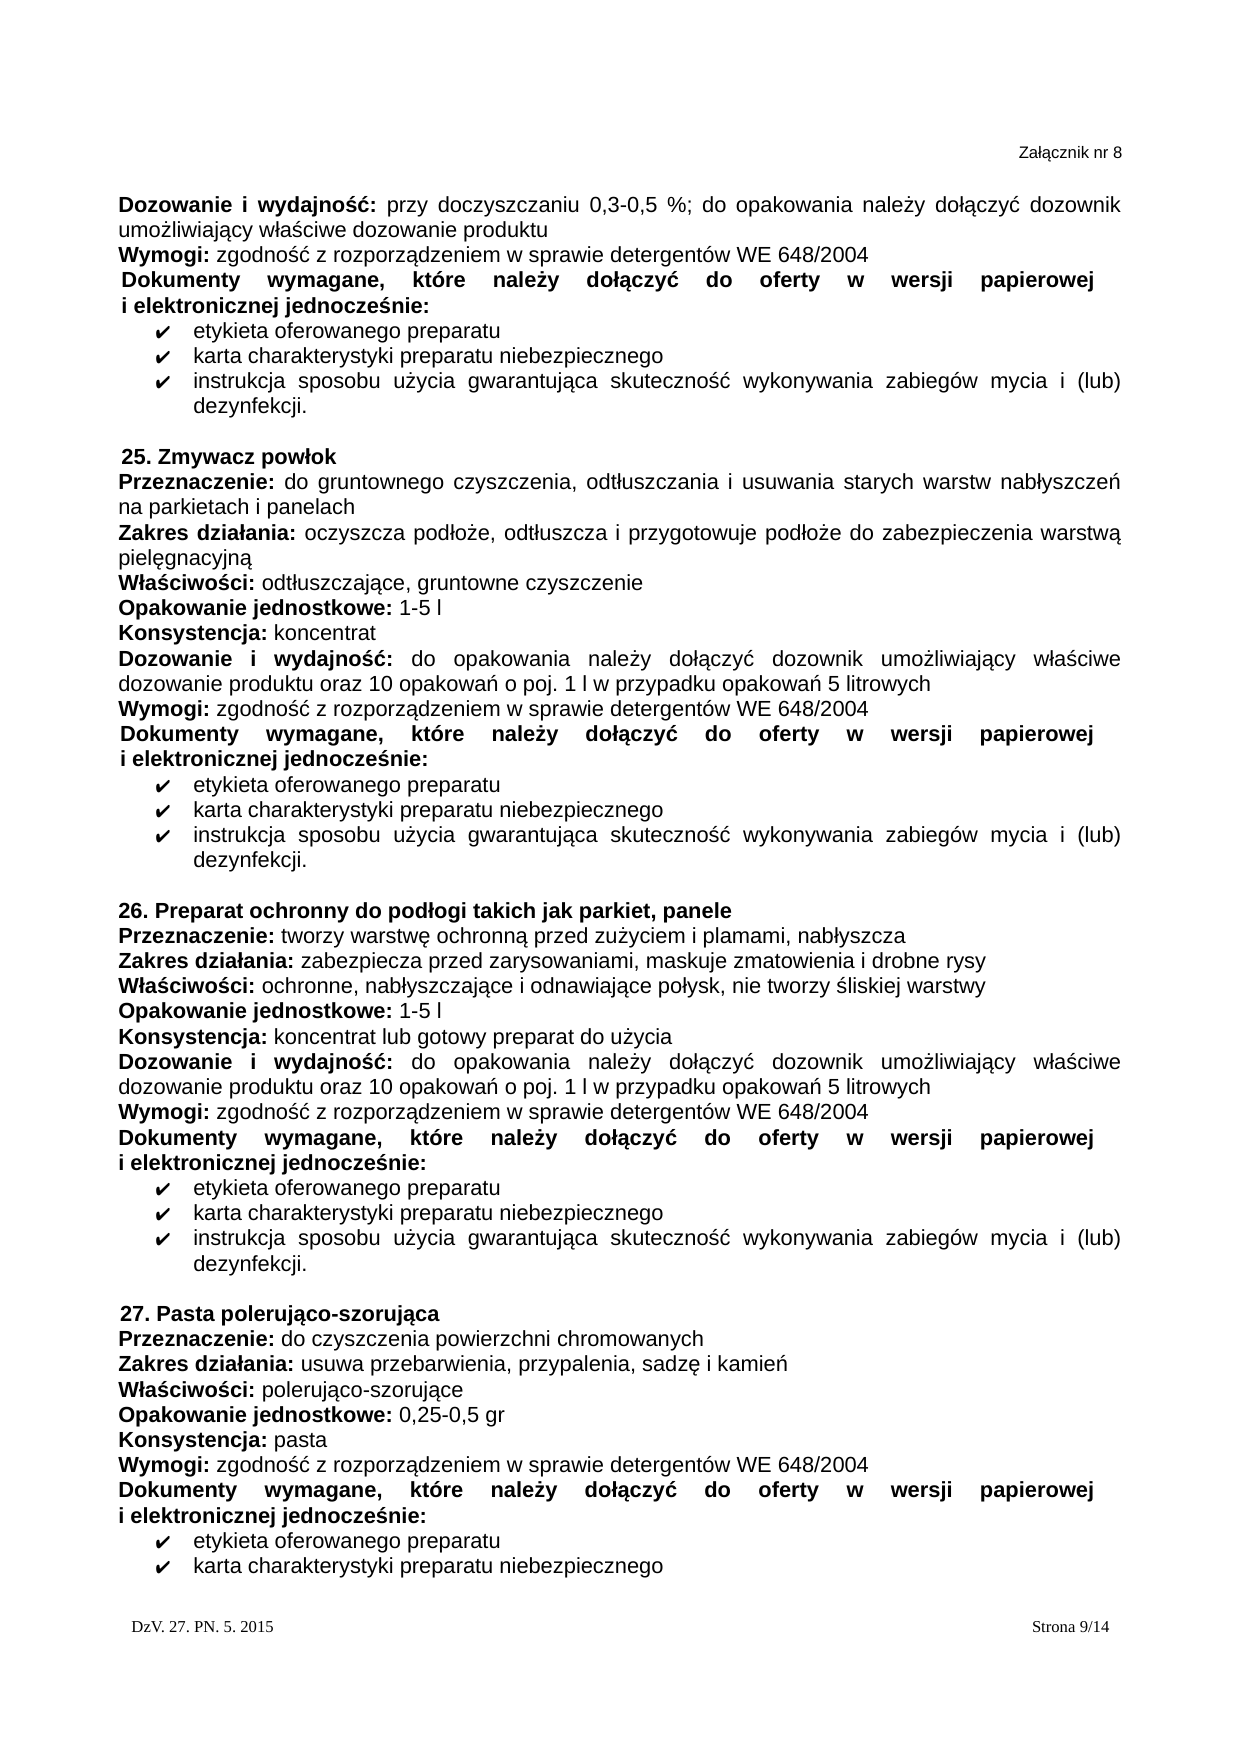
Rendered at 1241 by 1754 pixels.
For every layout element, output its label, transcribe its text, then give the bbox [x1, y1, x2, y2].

list karta charakterystyki preparatu niebezpiecznego [156, 1553, 1122, 1578]
text Przeznaczenie: do gruntownego czyszczenia, odtłuszczania i usuwania starych warstw nabłyszczeń na parkietach i panelach [118, 469, 1122, 519]
text Dokumenty wymagane, które należy dołączyć do oferty w wersji papierowej i elektronicznej jednocześnie: [118, 1124, 1122, 1175]
text Opakowanie jednostkowe: 0,25-0,5 gr [118, 1402, 1122, 1427]
list etykieta oferowanego preparatu [156, 1528, 1122, 1553]
text Wymogi: zgodność z rozporządzeniem w sprawie detergentów WE 648/2004 [118, 696, 1122, 721]
list 25. Zmywacz powłok [120, 444, 1122, 469]
text Dozowanie i wydajność: przy doczyszczaniu 0,3-0,5 %; do opakowania należy dołączyć dozownik umożliwiający właściwe dozowanie produktu [118, 192, 1122, 242]
text Dozowanie i wydajność: do opakowania należy dołączyć dozownik umożliwiający właściwe dozowanie produktu oraz 10 opakowań o poj. 1 l w przypadku opakowań 5 litrowych [118, 646, 1122, 696]
text Wymogi: zgodność z rozporządzeniem w sprawie detergentów WE 648/2004 [118, 242, 1122, 267]
text Właściwości: polerująco-szorujące [118, 1377, 1122, 1402]
text Konsystencja: pasta [118, 1427, 1122, 1452]
list etykieta oferowanego preparatu [156, 1175, 1122, 1200]
list 27. Pasta polerująco-szorująca [120, 1301, 1122, 1326]
list karta charakterystyki preparatu niebezpiecznego [156, 1200, 1122, 1225]
list instrukcja sposobu użycia gwarantująca skuteczność wykonywania zabiegów mycia i (lub) dezynfekcji. [156, 368, 1122, 419]
text Wymogi: zgodność z rozporządzeniem w sprawie detergentów WE 648/2004 [118, 1099, 1122, 1124]
text Dozowanie i wydajność: do opakowania należy dołączyć dozownik umożliwiający właściwe dozowanie produktu oraz 10 opakowań o poj. 1 l w przypadku opakowań 5 litrowych [118, 1049, 1122, 1099]
list 26. Preparat ochronny do podłogi takich jak parkiet, panele [115, 898, 1122, 923]
list karta charakterystyki preparatu niebezpiecznego [156, 797, 1122, 822]
text Konsystencja: koncentrat lub gotowy preparat do użycia [118, 1024, 1122, 1049]
text Opakowanie jednostkowe: 1-5 l [118, 998, 1122, 1024]
text Zakres działania: usuwa przebarwienia, przypalenia, sadzę i kamień [118, 1351, 1122, 1377]
list etykieta oferowanego preparatu [156, 772, 1122, 797]
list etykieta oferowanego preparatu [156, 318, 1122, 343]
list instrukcja sposobu użycia gwarantująca skuteczność wykonywania zabiegów mycia i (lub) dezynfekcji. [156, 1225, 1122, 1276]
text Konsystencja: koncentrat [118, 620, 1122, 646]
text Opakowanie jednostkowe: 1-5 l [118, 595, 1122, 620]
text Właściwości: odtłuszczające, gruntowne czyszczenie [118, 570, 1122, 595]
list Dokumenty wymagane, które należy dołączyć do oferty w wersji papierowej i elektronicznej jednocześnie: [118, 267, 1122, 318]
list instrukcja sposobu użycia gwarantująca skuteczność wykonywania zabiegów mycia i (lub) dezynfekcji. [156, 822, 1122, 872]
text Zakres działania: zabezpiecza przed zarysowaniami, maskuje zmatowienia i drobne rysy [118, 948, 1122, 973]
text Właściwości: ochronne, nabłyszczające i odnawiające połysk, nie tworzy śliskiej warstwy [118, 973, 1122, 998]
text Zakres działania: oczyszcza podłoże, odtłuszcza i przygotowuje podłoże do zabezpieczenia warstwą pielęgnacyjną [118, 519, 1122, 570]
text Wymogi: zgodność z rozporządzeniem w sprawie detergentów WE 648/2004 [118, 1452, 1122, 1477]
list karta charakterystyki preparatu niebezpiecznego [156, 343, 1122, 368]
list Dokumenty wymagane, które należy dołączyć do oferty w wersji papierowej i elektronicznej jednocześnie: [118, 721, 1122, 772]
text Dokumenty wymagane, które należy dołączyć do oferty w wersji papierowej i elektronicznej jednocześnie: [118, 1477, 1122, 1528]
text Przeznaczenie: tworzy warstwę ochronną przed zużyciem i plamami, nabłyszcza [118, 923, 1122, 948]
text Przeznaczenie: do czyszczenia powierzchni chromowanych [118, 1326, 1122, 1351]
